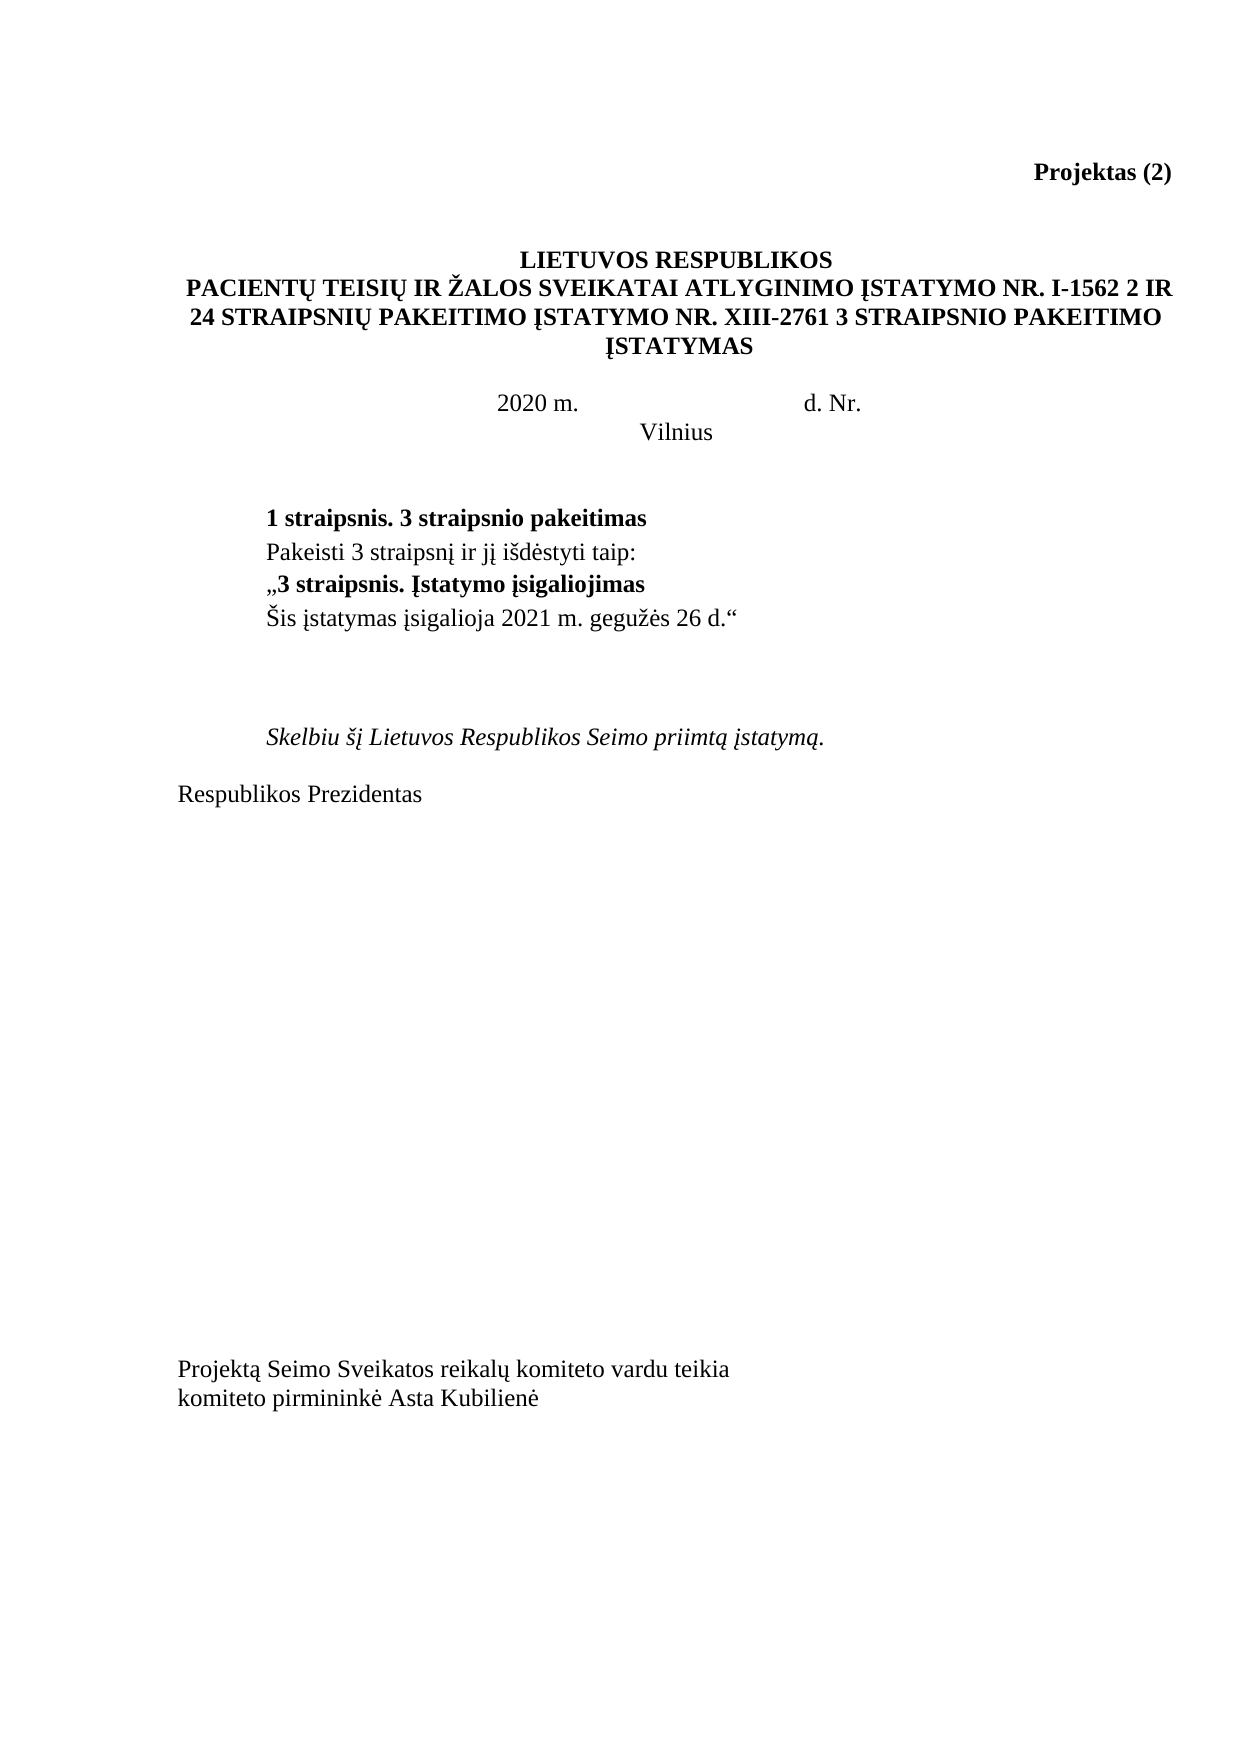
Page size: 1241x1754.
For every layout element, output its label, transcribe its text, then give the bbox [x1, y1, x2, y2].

text 2020 m. d. Nr. [177, 388, 1181, 417]
text ĮSTATYMAS [177, 331, 1181, 360]
text 1 straipsnis. 3 straipsnio pakeitimas [177, 503, 1181, 532]
text komiteto pirmininkė Asta Kubilienė [177, 1383, 1181, 1412]
text Vilnius [177, 417, 1181, 446]
text PACIENTŲ TEISIŲ IR ŽALOS SVEIKATAI ATLYGINIMO ĮSTATYMO NR. I-1562 2 IR 24 STRAIPSNIŲ PAKEITIMO ĮSTATYMO NR. XIII-2761 3 STRAIPSNIO PAKEITIMO [177, 273, 1181, 331]
text Pakeisti 3 straipsnį ir jį išdėstyti taip: [177, 537, 1181, 565]
text Projektą Seimo Sveikatos reikalų komiteto vardu teikia [177, 1354, 1181, 1383]
text LIETUVOS RESPUBLIKOS [177, 245, 1181, 273]
text Skelbiu šį Lietuvos Respublikos Seimo priimtą įstatymą. [266, 722, 1181, 751]
text Projektas (2) [1034, 157, 1181, 185]
text Šis įstatymas įsigalioja 2021 m. gegužės 26 d.“ [177, 603, 1181, 631]
text „3 straipsnis. Įstatymo įsigaliojimas [177, 569, 1181, 598]
text Respublikos Prezidentas [177, 779, 1181, 808]
